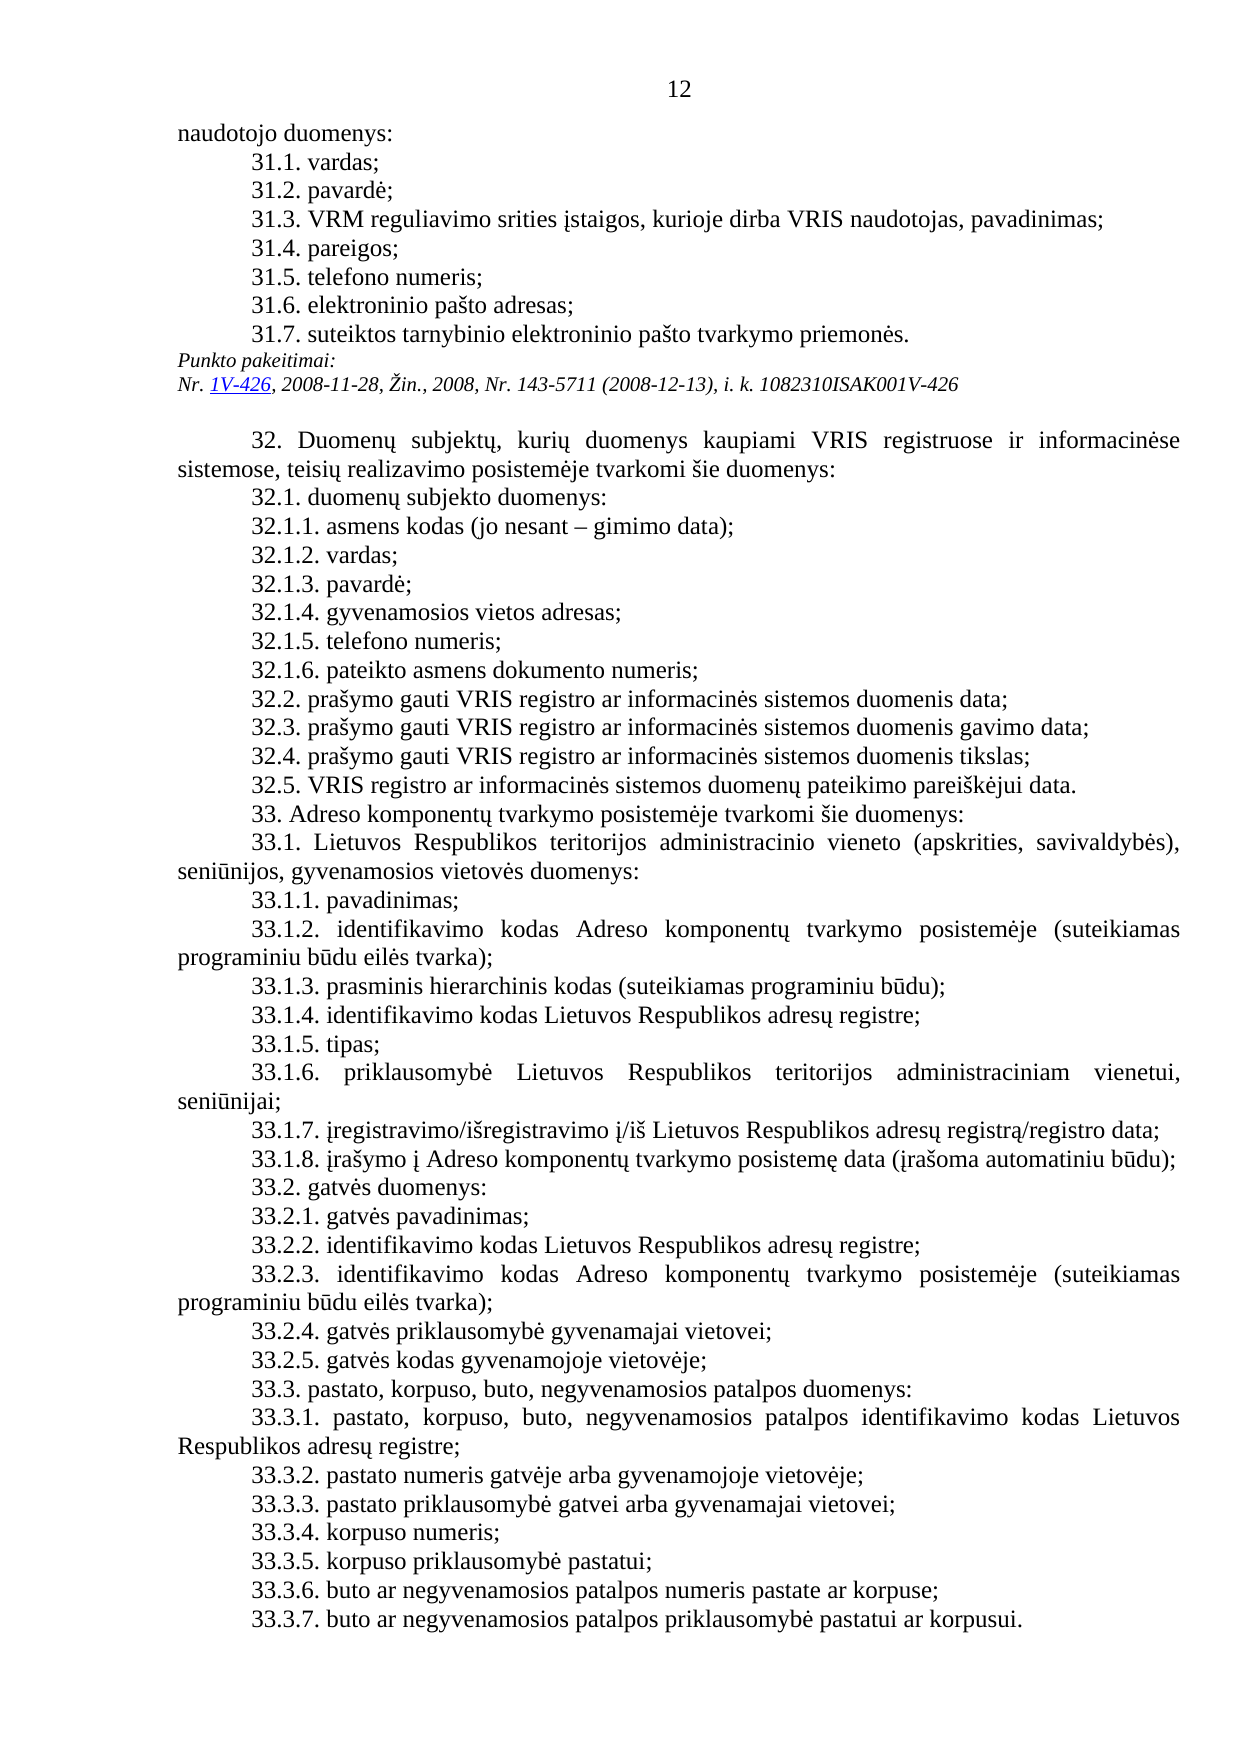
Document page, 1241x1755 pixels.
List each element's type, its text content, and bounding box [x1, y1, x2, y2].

text 32.3. prašymo gauti VRIS registro ar informacinės sistemos duomenis gavimo data; [177, 712, 1181, 741]
text 33.2.2. identifikavimo kodas Lietuvos Respublikos adresų registre; [177, 1230, 1181, 1259]
text 33.2.1. gatvės pavadinimas; [177, 1201, 1181, 1230]
text naudotojo duomenys: [177, 118, 1181, 147]
text 32.2. prašymo gauti VRIS registro ar informacinės sistemos duomenis data; [177, 684, 1181, 712]
text 31.2. pavardė; [177, 176, 1181, 204]
text 31.4. pareigos; [177, 233, 1181, 262]
text 33.3.4. korpuso numeris; [177, 1517, 1181, 1546]
text 32.1.3. pavardė; [177, 569, 1181, 597]
text 32.1.5. telefono numeris; [177, 626, 1181, 655]
text 33.1.6. priklausomybė Lietuvos Respublikos teritorijos administraciniam vienetui, seniūnijai; [177, 1057, 1181, 1115]
text 33.1. Lietuvos Respublikos teritorijos administracinio vieneto (apskrities, savivaldybės), seniūnijos, gyvenamosios vietovės duomenys: [177, 827, 1181, 885]
text 32.1. duomenų subjekto duomenys: [177, 482, 1181, 511]
text 31.3. VRM reguliavimo srities įstaigos, kurioje dirba VRIS naudotojas, pavadinimas; [177, 204, 1181, 233]
text 33. Adreso komponentų tvarkymo posistemėje tvarkomi šie duomenys: [177, 799, 1181, 827]
text Punkto pakeitimai: [177, 348, 1181, 372]
text 33.3.7. buto ar negyvenamosios patalpos priklausomybė pastatui ar korpusui. [177, 1604, 1181, 1632]
text 33.1.5. tipas; [177, 1029, 1181, 1057]
text 31.6. elektroninio pašto adresas; [177, 291, 1181, 319]
text 31.1. vardas; [177, 147, 1181, 176]
text 33.1.2. identifikavimo kodas Adreso komponentų tvarkymo posistemėje (suteikiamas programiniu būdu eilės tvarka); [177, 914, 1181, 971]
text 32.1.2. vardas; [177, 540, 1181, 569]
text 32.1.4. gyvenamosios vietos adresas; [177, 597, 1181, 626]
text 31.5. telefono numeris; [177, 262, 1181, 291]
text 33.1.1. pavadinimas; [177, 885, 1181, 914]
text 33.2. gatvės duomenys: [177, 1172, 1181, 1201]
text 33.1.3. prasminis hierarchinis kodas (suteikiamas programiniu būdu); [177, 971, 1181, 1000]
text 33.1.7. įregistravimo/išregistravimo į/iš Lietuvos Respublikos adresų registrą/registro data; [177, 1115, 1181, 1144]
text 33.3. pastato, korpuso, buto, negyvenamosios patalpos duomenys: [177, 1374, 1181, 1402]
text 32. Duomenų subjektų, kurių duomenys kaupiami VRIS registruose ir informacinėse sistemose, teisių realizavimo posistemėje tvarkomi šie duomenys: [177, 425, 1181, 482]
text 32.5. VRIS registro ar informacinės sistemos duomenų pateikimo pareiškėjui data. [177, 770, 1181, 799]
text 32.1.1. asmens kodas (jo nesant – gimimo data); [177, 511, 1181, 540]
text 31.7. suteiktos tarnybinio elektroninio pašto tvarkymo priemonės. [177, 319, 1181, 348]
text 33.3.6. buto ar negyvenamosios patalpos numeris pastate ar korpuse; [177, 1575, 1181, 1604]
text 33.2.5. gatvės kodas gyvenamojoje vietovėje; [177, 1345, 1181, 1374]
text Nr. 1V-426, 2008-11-28, Žin., 2008, Nr. 143-5711 (2008-12-13), i. k. 1082310ISAK001V-426 [177, 372, 1181, 396]
text 33.3.5. korpuso priklausomybė pastatui; [177, 1546, 1181, 1575]
text 33.2.4. gatvės priklausomybė gyvenamajai vietovei; [177, 1316, 1181, 1345]
text 33.1.8. įrašymo į Adreso komponentų tvarkymo posistemę data (įrašoma automatiniu būdu); [177, 1144, 1181, 1172]
text 33.3.2. pastato numeris gatvėje arba gyvenamojoje vietovėje; [177, 1460, 1181, 1489]
text 33.3.3. pastato priklausomybė gatvei arba gyvenamajai vietovei; [177, 1489, 1181, 1517]
text 33.1.4. identifikavimo kodas Lietuvos Respublikos adresų registre; [177, 1000, 1181, 1029]
text 33.3.1. pastato, korpuso, buto, negyvenamosios patalpos identifikavimo kodas Lietuvos Respublikos adresų registre; [177, 1402, 1181, 1460]
text 33.2.3. identifikavimo kodas Adreso komponentų tvarkymo posistemėje (suteikiamas programiniu būdu eilės tvarka); [177, 1259, 1181, 1316]
text 32.4. prašymo gauti VRIS registro ar informacinės sistemos duomenis tikslas; [177, 741, 1181, 770]
text 32.1.6. pateikto asmens dokumento numeris; [177, 655, 1181, 684]
